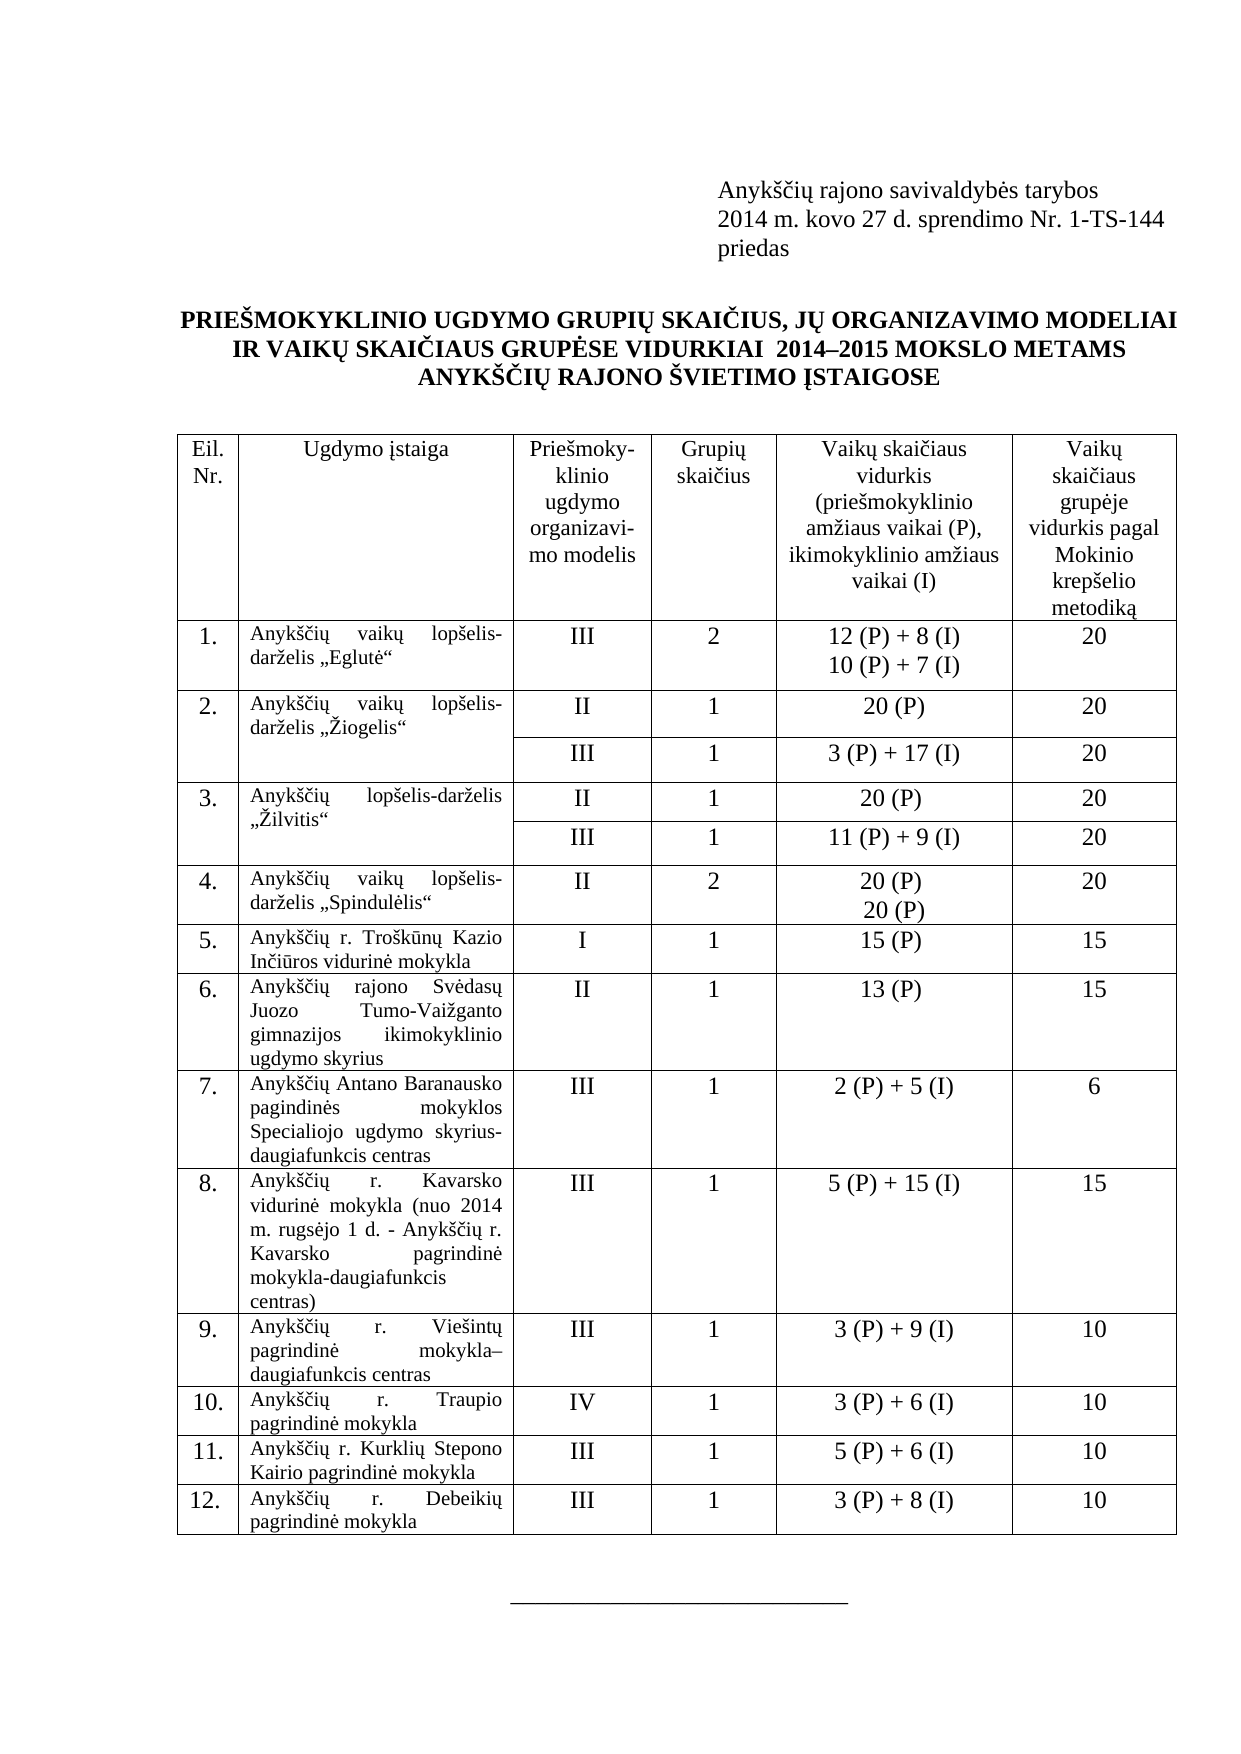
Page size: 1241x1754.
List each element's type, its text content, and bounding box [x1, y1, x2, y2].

table_cell 2. [178, 691, 238, 782]
table_cell 1 [652, 738, 776, 782]
table_cell Anykščių r. Kurklių Stepono Kairio pagrindinė mokykla [239, 1436, 513, 1484]
table_cell 20 [1013, 822, 1176, 865]
table_cell 9. [178, 1314, 238, 1386]
table_cell 12 (P) + 8 (I) 10 (P) + 7 (I) [777, 621, 1012, 690]
table_header Vaikų skaičiaus vidurkis (priešmokyklinio amžiaus vaikai (P), ikimokyklinio amžiaus vaikai (I) [777, 435, 1012, 620]
table_cell II [514, 866, 651, 924]
table_cell 20 [1013, 783, 1176, 821]
table_cell Anykščių Antano Baranausko pagindinės mokyklos Specialiojo ugdymo skyrius- daugiafunkcis centras [239, 1071, 513, 1167]
table_cell 2 [652, 866, 776, 924]
table_cell III [514, 822, 651, 865]
table_cell II [514, 974, 651, 1070]
table_cell 10 [1013, 1387, 1176, 1435]
table_cell 6 [1013, 1071, 1176, 1167]
table_cell I [514, 925, 651, 973]
table_cell 1 [652, 691, 776, 737]
table_cell 1 [652, 1071, 776, 1167]
table_cell Anykščių r. Debeikių pagrindinė mokykla [239, 1485, 513, 1533]
table_cell 11. [178, 1436, 238, 1484]
table_cell 10 [1013, 1436, 1176, 1484]
table_cell 10 [1013, 1485, 1176, 1533]
table_cell 13 (P) [777, 974, 1012, 1070]
table_cell 2 [652, 621, 776, 690]
table_header Ugdymo įstaiga [239, 435, 513, 620]
table_cell 20 (P) [777, 691, 1012, 737]
table_cell 3. [178, 783, 238, 865]
table_cell 1 [652, 822, 776, 865]
table_cell 20 [1013, 738, 1176, 782]
table_cell 1 [652, 1485, 776, 1533]
table_cell III [514, 1071, 651, 1167]
table_cell 20 [1013, 866, 1176, 924]
table_cell 1 [652, 1387, 776, 1435]
table_cell 5. [178, 925, 238, 973]
table_cell 3 (P) + 6 (I) [777, 1387, 1012, 1435]
table_cell 6. [178, 974, 238, 1070]
table_cell IV [514, 1387, 651, 1435]
table_cell II [514, 691, 651, 737]
table_cell II [514, 783, 651, 821]
table_cell 15 (P) [777, 925, 1012, 973]
table_cell 1 [652, 1436, 776, 1484]
table_cell 3 (P) + 17 (I) [777, 738, 1012, 782]
table_cell Anykščių r. Kavarsko vidurinė mokykla (nuo 2014 m. rugsėjo 1 d. - Anykščių r. Kavarsko pagrindinė mokykla-daugiafunkcis centras) [239, 1169, 513, 1313]
table_cell III [514, 1485, 651, 1533]
table_cell Anykščių vaikų lopšelis-darželis „Žiogelis“ [239, 691, 513, 782]
table_cell 7. [178, 1071, 238, 1167]
table_cell 1. [178, 621, 238, 690]
table_cell 1 [652, 974, 776, 1070]
table_cell Anykščių r. Troškūnų Kazio Inčiūros vidurinė mokykla [239, 925, 513, 973]
table_cell Anykščių r. Viešintų pagrindinė mokykla–daugiafunkcis centras [239, 1314, 513, 1386]
table_cell 3 (P) + 9 (I) [777, 1314, 1012, 1386]
table_cell III [514, 1436, 651, 1484]
table_cell 2 (P) + 5 (I) [777, 1071, 1012, 1167]
table_cell Anykščių vaikų lopšelis-darželis „Spindulėlis“ [239, 866, 513, 924]
table_cell 5 (P) + 6 (I) [777, 1436, 1012, 1484]
table_header Priešmoky-klinio ugdymo organizavi-mo modelis [514, 435, 651, 620]
table_cell III [514, 738, 651, 782]
table_cell Anykščių r. Traupio pagrindinė mokykla [239, 1387, 513, 1435]
table_cell III [514, 1314, 651, 1386]
table_cell III [514, 1169, 651, 1313]
table_cell III [514, 621, 651, 690]
table_header Grupių skaičius [652, 435, 776, 620]
table_cell Anykščių lopšelis-darželis „Žilvitis“ [239, 783, 513, 865]
table_cell 4. [178, 866, 238, 924]
text priedas [717, 233, 1181, 262]
table_cell 10. [178, 1387, 238, 1435]
table_cell 15 [1013, 974, 1176, 1070]
table_cell Anykščių rajono Svėdasų Juozo Tumo-Vaižganto gimnazijos ikimokyklinio ugdymo skyrius [239, 974, 513, 1070]
table_cell 15 [1013, 1169, 1176, 1313]
table_cell 1 [652, 925, 776, 973]
table_cell 1 [652, 783, 776, 821]
table_cell 10 [1013, 1314, 1176, 1386]
table_cell Anykščių vaikų lopšelis-darželis „Eglutė“ [239, 621, 513, 690]
table_header Eil.Nr. [178, 435, 238, 620]
table_cell 5 (P) + 15 (I) [777, 1169, 1012, 1313]
table_cell 15 [1013, 925, 1176, 973]
table_cell 1 [652, 1169, 776, 1313]
table_cell 20 [1013, 691, 1176, 737]
table_cell 3 (P) + 8 (I) [777, 1485, 1012, 1533]
table_cell 20 [1013, 621, 1176, 690]
text 2014 m. kovo 27 d. sprendimo Nr. 1-TS-144 [717, 204, 1181, 233]
table_cell 1 [652, 1314, 776, 1386]
table_cell 12. [178, 1485, 238, 1533]
table_header Vaikų skaičiaus grupėje vidurkis pagal Mokinio krepšelio metodiką [1013, 435, 1176, 620]
table_cell 20 (P) [777, 783, 1012, 821]
text Anykščių rajono savivaldybės tarybos [717, 176, 1181, 204]
table_cell 8. [178, 1169, 238, 1313]
text ___________________________ [177, 1578, 1181, 1606]
table_cell 20 (P) 20 (P) [777, 866, 1012, 924]
table_cell 11 (P) + 9 (I) [777, 822, 1012, 865]
text PRIEŠMOKYKLINIO UGDYMO GRUPIŲ SKAIČIUS, JŲ ORGANIZAVIMO MODELIAI IR VAIKŲ SKAIČIAUS GRUPĖSE VIDURKIAI 2014–2015 MOKSLO METAMS ANYKŠČIŲ RAJONO ŠVIETIMO ĮSTAIGOSE [177, 305, 1181, 391]
